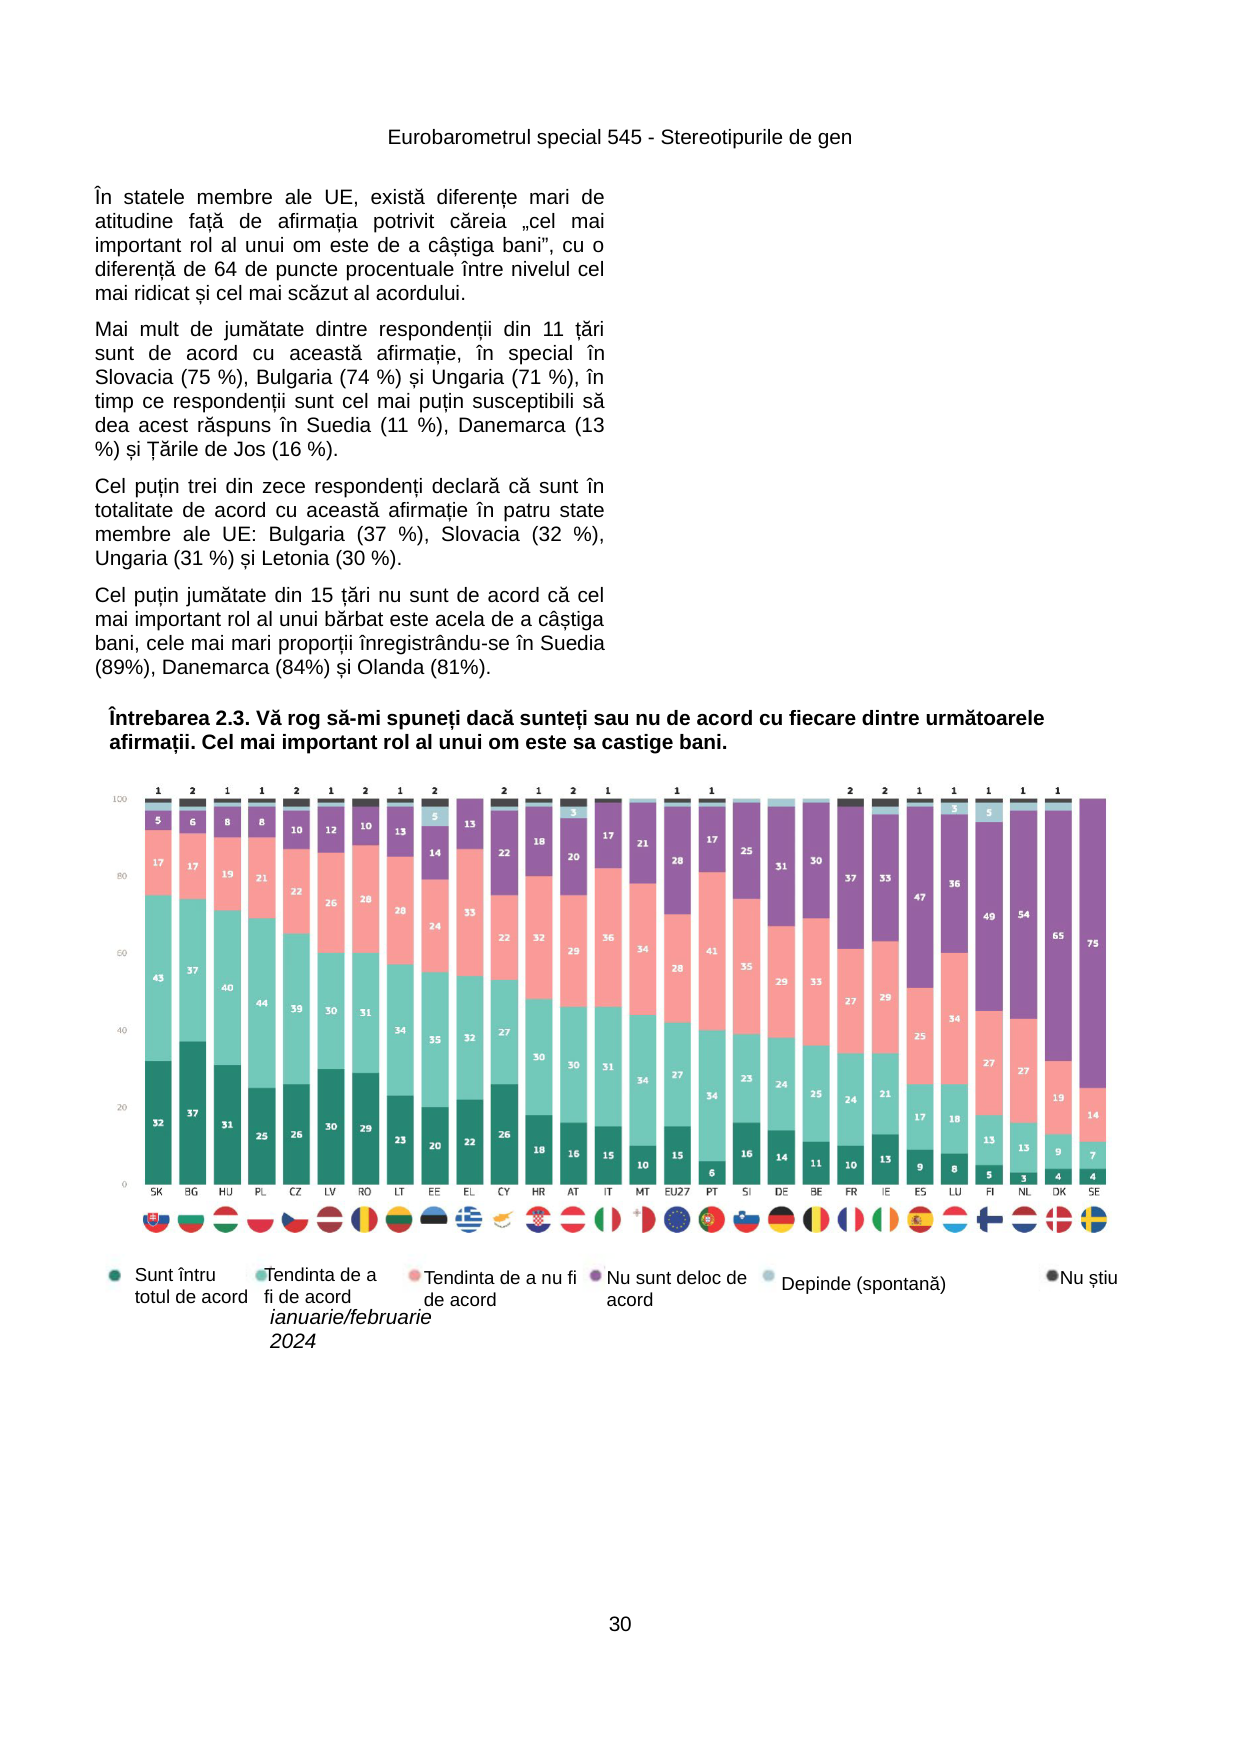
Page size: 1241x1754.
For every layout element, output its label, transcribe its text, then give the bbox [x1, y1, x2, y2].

text Cel puțin trei din zece respondenți declară că sunt în totalitate de acord cu această afirmație în patru state membre ale UE: Bulgaria (37 %), Slovacia (32 %), Ungaria (31 %) și Letonia (30 %). [94, 474, 605, 570]
text Mai mult de jumătate dintre respondenții din 11 țări sunt de acord cu această afirmație, în special în Slovacia (75 %), Bulgaria (74 %) și Ungaria (71 %), în timp ce respondenții sunt cel mai puțin susceptibili să dea acest răspuns în Suedia (11 %), Danemarca (13 %) și Țările de Jos (16 %). [94, 317, 605, 461]
picture [101, 780, 1112, 1238]
picture [101, 1247, 1059, 1296]
text Cel puțin jumătate din 15 țări nu sunt de acord că cel mai important rol al unui bărbat este acela de a câștiga bani, cele mai mari proporții înregistrându-se în Suedia (89%), Danemarca (84%) și Olanda (81%). [94, 583, 605, 678]
text În statele membre ale UE, există diferențe mari de atitudine față de afirmația potrivit căreia „cel mai important rol al unui om este de a câștiga bani”, cu o diferență de 64 de puncte procentuale între nivelul cel mai ridicat și cel mai scăzut al acordului. [94, 184, 605, 304]
